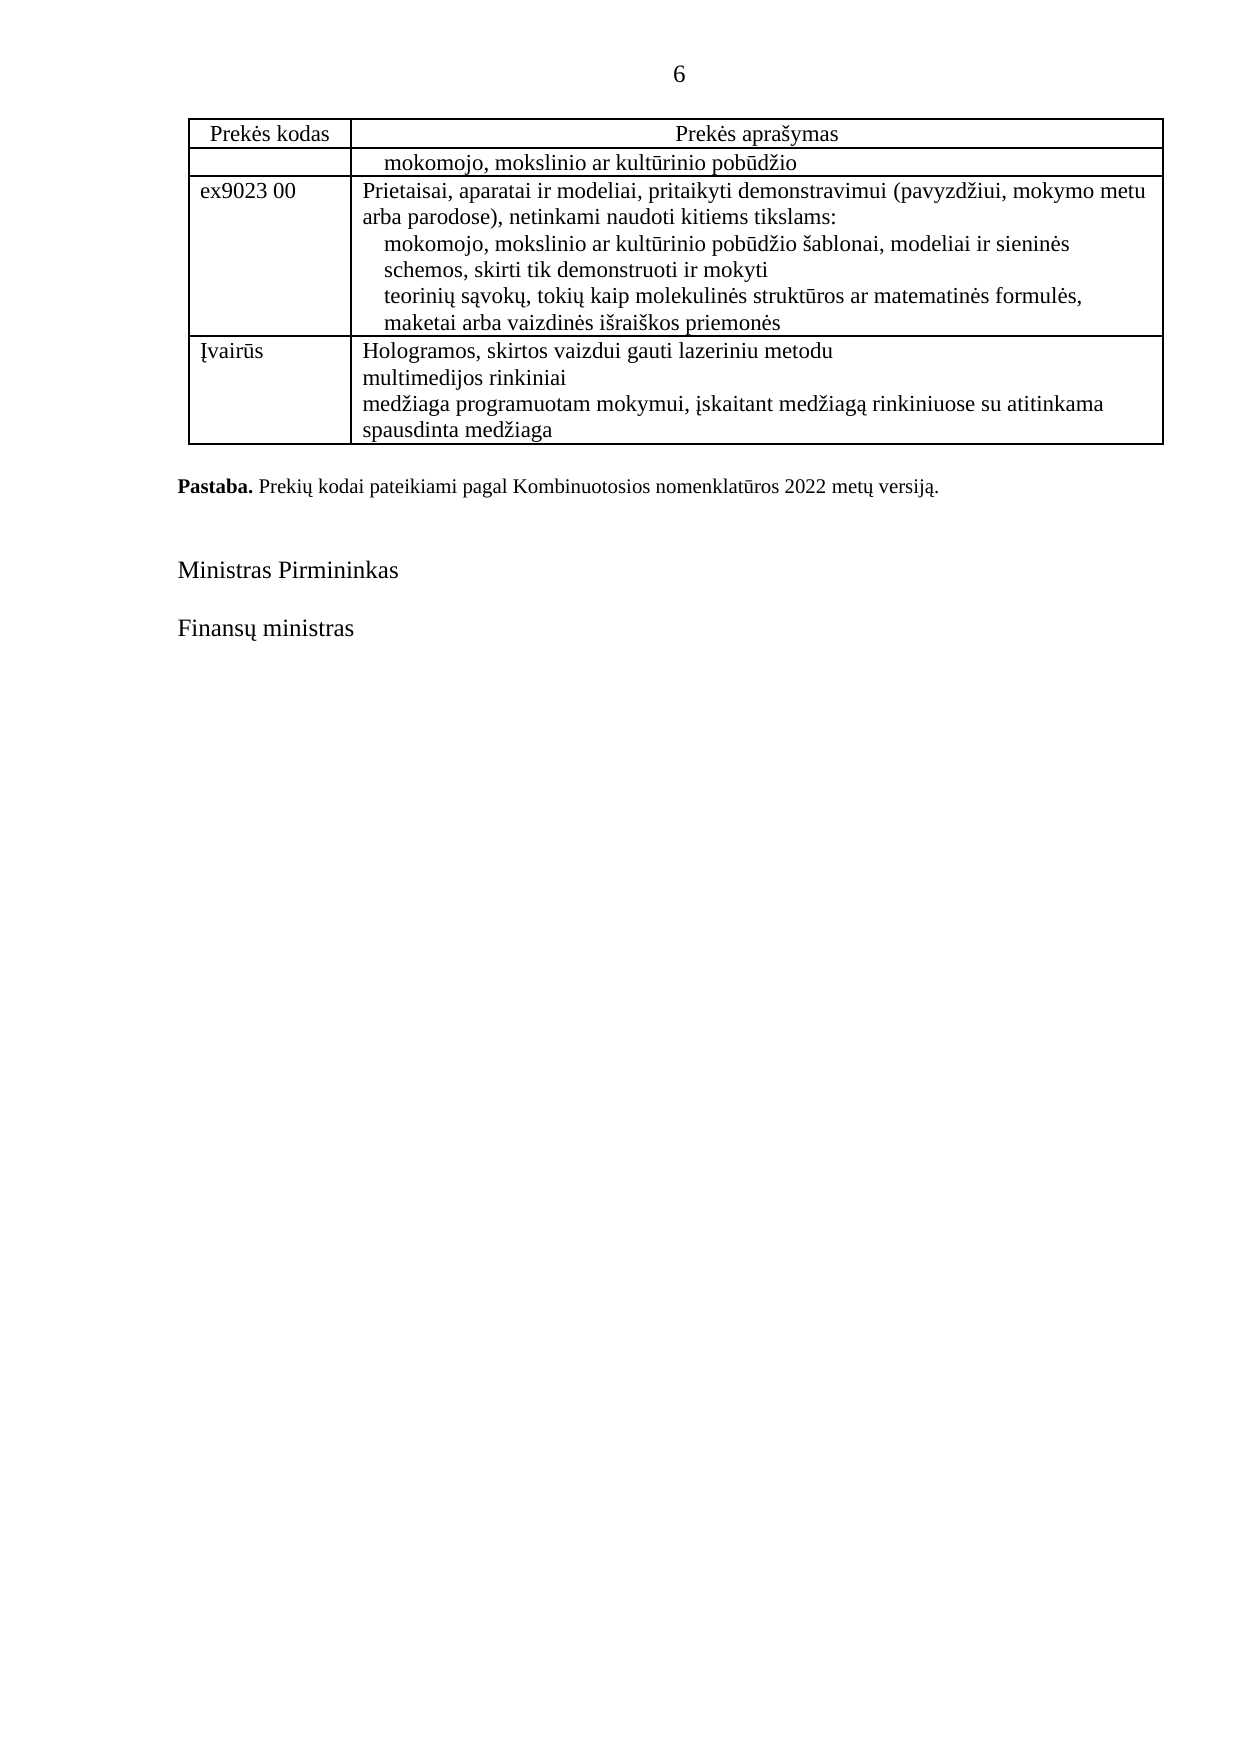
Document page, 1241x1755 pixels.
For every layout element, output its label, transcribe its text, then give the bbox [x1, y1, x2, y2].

table_cell Hologramos, skirtos vaizdui gauti lazeriniu metodu multimedijos rinkiniai medžiaga programuotam mokymui, įskaitant medžiagą rinkiniuose su atitinkama spausdinta medžiaga [352, 337, 1162, 443]
text Finansų ministras [177, 613, 1181, 641]
table_cell [190, 149, 350, 175]
table_cell Įvairūs [190, 337, 350, 443]
text Ministras Pirmininkas [177, 555, 1181, 584]
table_cell Prietaisai, aparatai ir modeliai, pritaikyti demonstravimui (pavyzdžiui, mokymo metu arba parodose), netinkami naudoti kitiems tikslams: mokomojo, mokslinio ar kultūrinio pobūdžio šablonai, modeliai ir sieninės schemos, skirti tik demonstruoti ir mokyti teorinių sąvokų, tokių kaip molekulinės struktūros ar matematinės formulės, maketai arba vaizdinės išraiškos priemonės [352, 177, 1162, 335]
table_header Prekės kodas [190, 120, 350, 147]
table_cell ex9023 00 [190, 177, 350, 335]
text Pastaba. Prekių kodai pateikiami pagal Kombinuotosios nomenklatūros 2022 metų versiją. [177, 473, 1181, 498]
table_cell mokomojo, mokslinio ar kultūrinio pobūdžio [352, 149, 1162, 175]
table_header Prekės aprašymas [352, 120, 1162, 147]
